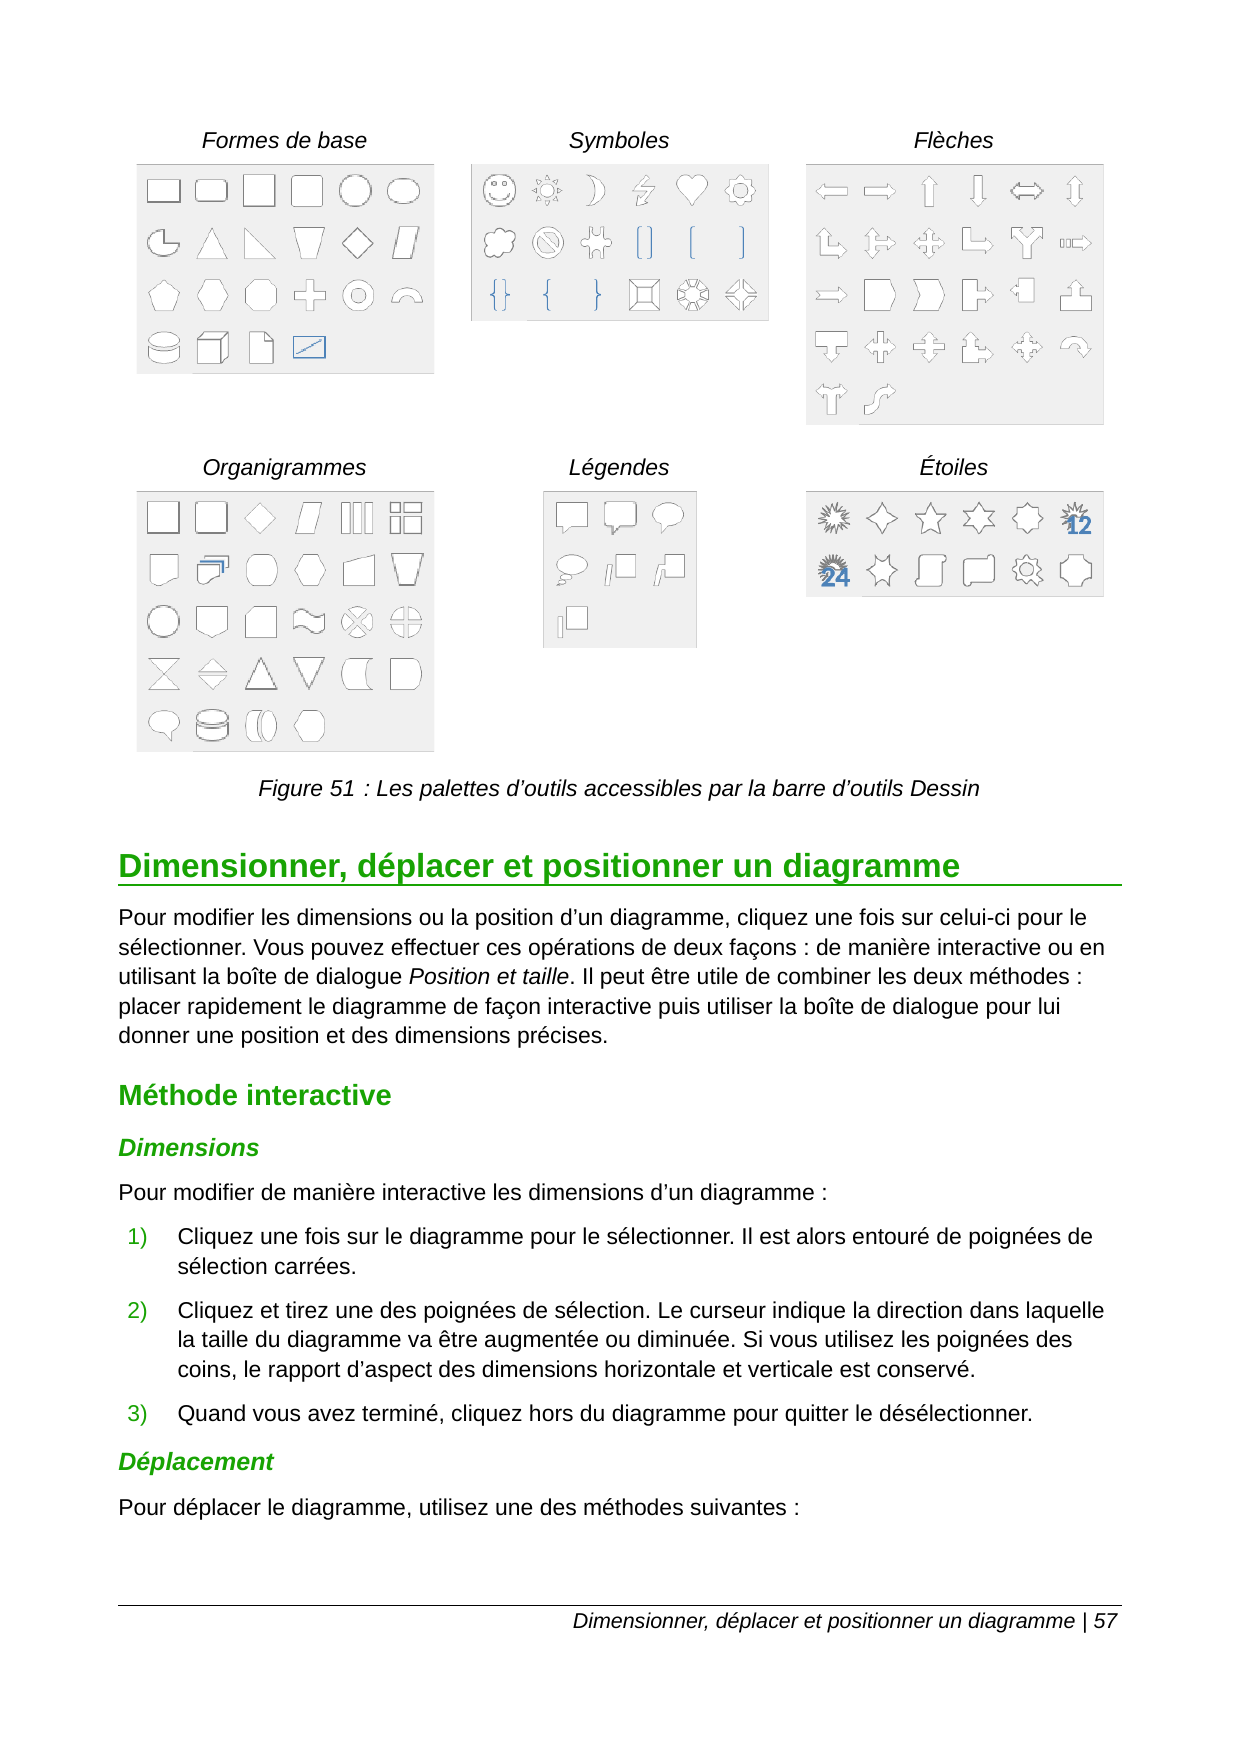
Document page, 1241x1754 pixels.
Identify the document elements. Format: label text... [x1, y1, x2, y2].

text Pour déplacer le diagramme, utilisez une des méthodes suivantes : [118, 1491, 1122, 1520]
table_header Symboles [453, 118, 787, 159]
subtitle Méthode interactive [118, 1078, 1122, 1111]
subtitle Déplacement [118, 1447, 1122, 1476]
text Pour modifier les dimensions ou la position d’un diagramme, cliquez une fois sur celui-ci pour le sélectionner. Vous pouvez effectuer ces opérations de deux façons : de manière interactive ou en utilisant la boîte de dialogue Position et taille. Il peut être utile de combiner les deux méthodes : placer rapidement le diagramme de façon interactive puis utiliser la boîte de dialogue pour lui donner une position et des dimensions précises. [118, 901, 1122, 1048]
table_cell [788, 159, 1122, 445]
table_cell [788, 486, 1122, 772]
table_cell [118, 486, 453, 772]
picture [543, 491, 697, 648]
picture [136, 164, 435, 374]
table_cell [453, 159, 787, 445]
table_cell Légendes [453, 445, 787, 486]
table_header Formes de base [118, 118, 453, 159]
picture [471, 164, 769, 321]
picture [806, 491, 1104, 597]
picture [136, 491, 435, 752]
text Pour modifier de manière interactive les dimensions d’un diagramme : [118, 1176, 1122, 1206]
table_cell Étoiles [788, 445, 1122, 486]
picture [806, 164, 1104, 425]
text Figure 51 : Les palettes d’outils accessibles par la barre d’outils Dessin [118, 772, 1122, 802]
table_cell [118, 159, 453, 445]
list Cliquez et tirez une des poignées de sélection. Le curseur indique la direction dans laquelle la taille du diagramme va être augmentée ou diminuée. Si vous utilisez les poignées des coins, le rapport d’aspect des dimensions horizontale et verticale est conservé. [148, 1294, 1122, 1382]
list Quand vous avez terminé, cliquez hors du diagramme pour quitter le désélectionner. [148, 1397, 1122, 1426]
table_cell Organigrammes [118, 445, 453, 486]
list Cliquez une fois sur le diagramme pour le sélectionner. Il est alors entouré de poignées de sélection carrées. [148, 1220, 1122, 1279]
subtitle Dimensions [118, 1132, 1122, 1161]
subtitle Dimensionner, déplacer et positionner un diagramme [118, 846, 1122, 884]
table_header Flèches [788, 118, 1122, 159]
table_cell [453, 486, 787, 772]
